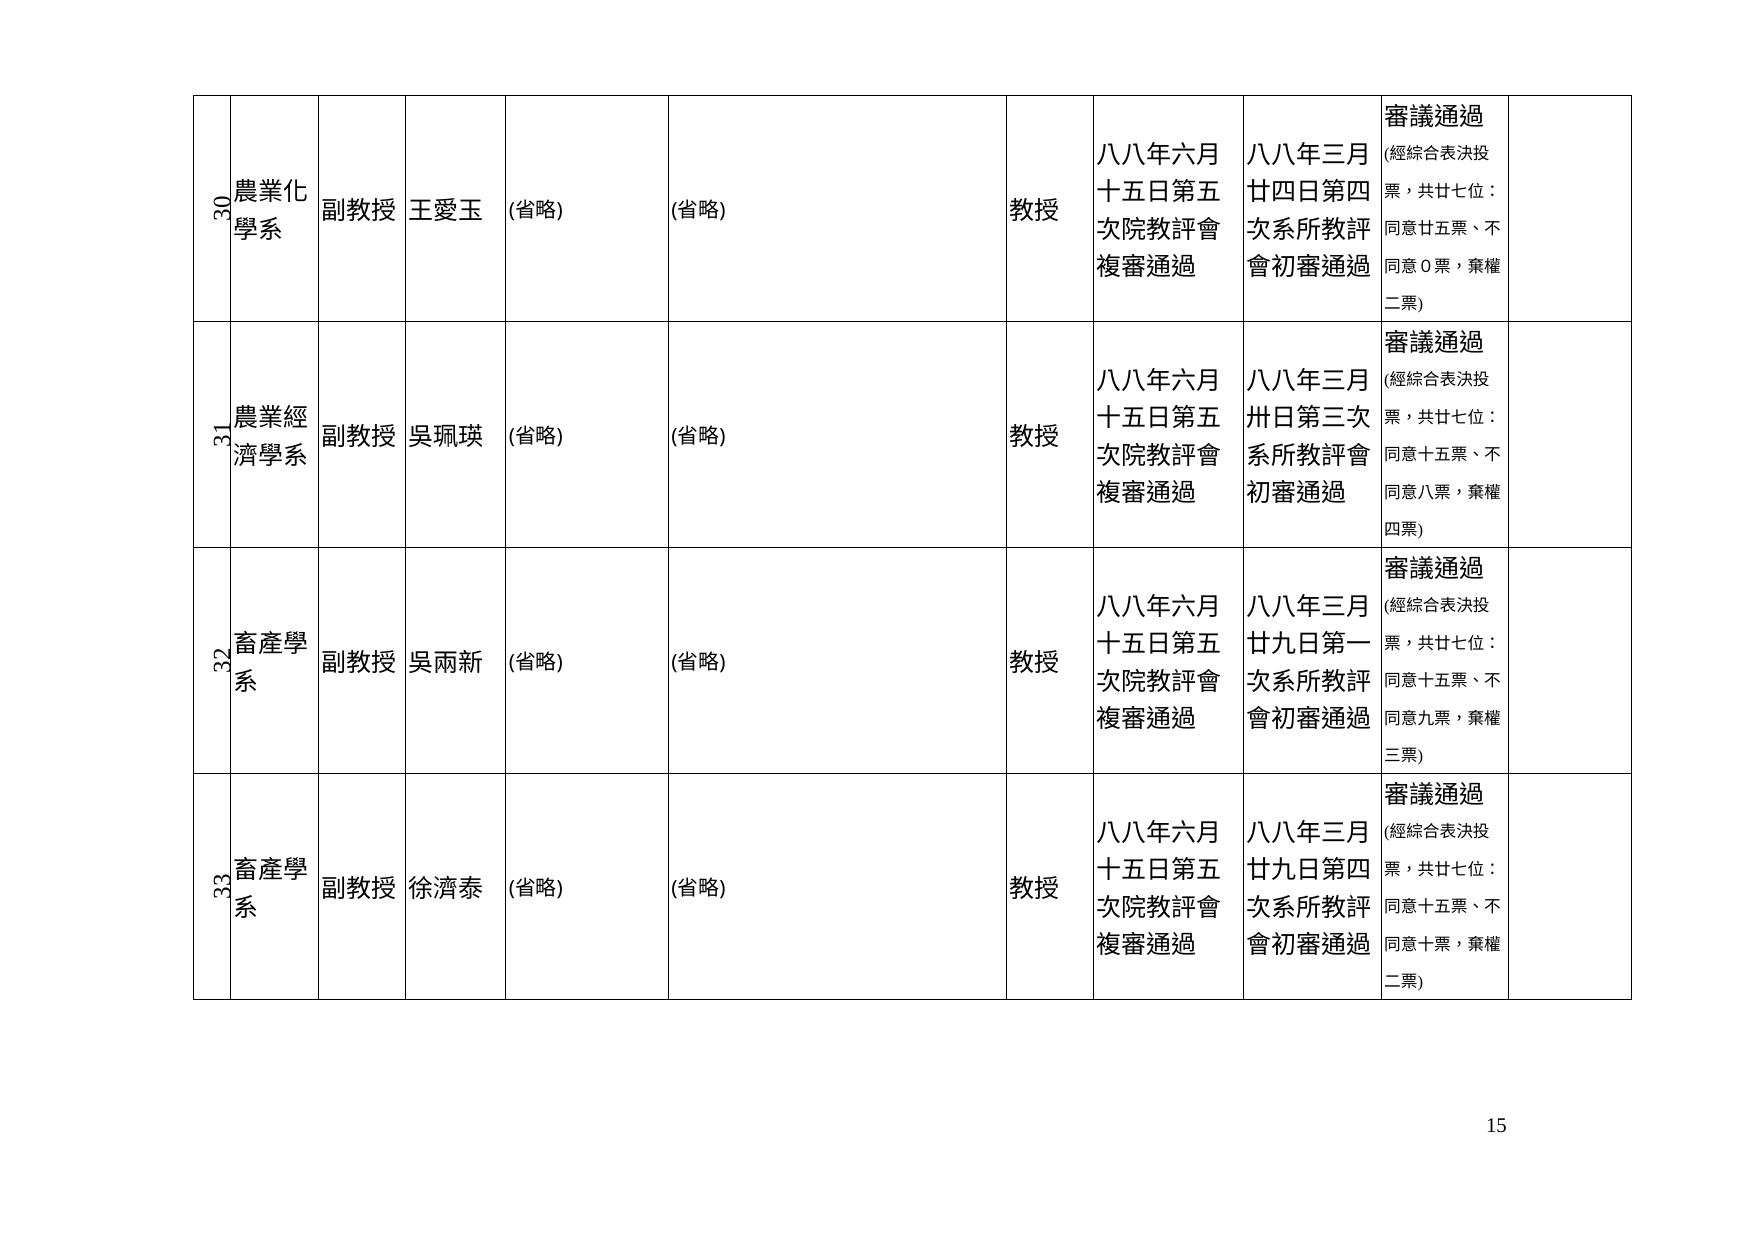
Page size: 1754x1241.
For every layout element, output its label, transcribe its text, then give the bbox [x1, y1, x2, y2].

table_cell 王愛玉 [406, 96, 505, 321]
table_cell 八八年三月廿四日第四次系所教評會初審通過 [1244, 96, 1381, 321]
table_cell (省略) [506, 322, 668, 547]
table_cell [1509, 96, 1631, 321]
table_cell 農業經濟學系 [231, 322, 318, 547]
table_cell 副教授 [319, 96, 405, 321]
table_cell (省略) [669, 774, 1006, 999]
table_cell 30 [194, 96, 230, 321]
table_cell (省略) [506, 774, 668, 999]
table_cell 吳兩新 [406, 548, 505, 773]
table_cell [115, 547, 193, 773]
table_cell 八八年六月十五日第五次院教評會複審通過 [1094, 322, 1243, 547]
table_cell (省略) [669, 96, 1006, 321]
table_cell [1509, 548, 1631, 773]
table_cell 審議通過(經綜合表決投票，共廿七位：同意十五票、不同意十票，棄權二票) [1382, 774, 1508, 999]
table_cell 33 [194, 774, 230, 999]
table_cell 八八年六月十五日第五次院教評會複審通過 [1094, 548, 1243, 773]
table_cell 八八年三月卅日第三次系所教評會初審通過 [1244, 322, 1381, 547]
table_cell 審議通過(經綜合表決投票，共廿七位：同意廿五票、不同意０票，棄權二票) [1382, 96, 1508, 321]
table_cell 教授 [1007, 322, 1093, 547]
table_cell 31 [194, 322, 230, 547]
table_cell 審議通過(經綜合表決投票，共廿七位：同意十五票、不同意九票，棄權三票) [1382, 548, 1508, 773]
table_cell [1509, 774, 1631, 999]
table_cell (省略) [669, 322, 1006, 547]
table_cell [115, 773, 193, 999]
table_cell (省略) [506, 548, 668, 773]
table_cell (省略) [506, 96, 668, 321]
table_cell 畜產學系 [231, 548, 318, 773]
table_cell 副教授 [319, 548, 405, 773]
table_cell (省略) [669, 548, 1006, 773]
table_cell 副教授 [319, 322, 405, 547]
table_cell [1509, 322, 1631, 547]
table_cell 審議通過(經綜合表決投票，共廿七位：同意十五票、不同意八票，棄權四票) [1382, 322, 1508, 547]
table_cell 農業化學系 [231, 96, 318, 321]
table_cell 畜產學系 [231, 774, 318, 999]
table_cell 吳珮瑛 [406, 322, 505, 547]
table_cell [115, 95, 193, 321]
table_cell 教授 [1007, 774, 1093, 999]
table_cell 八八年六月十五日第五次院教評會複審通過 [1094, 774, 1243, 999]
table_cell [115, 321, 193, 547]
table_cell 副教授 [319, 774, 405, 999]
table_cell 八八年三月廿九日第四次系所教評會初審通過 [1244, 774, 1381, 999]
table_cell 教授 [1007, 548, 1093, 773]
table_cell 八八年三月廿九日第一次系所教評會初審通過 [1244, 548, 1381, 773]
table_cell 八八年六月十五日第五次院教評會複審通過 [1094, 96, 1243, 321]
table_cell 徐濟泰 [406, 774, 505, 999]
table_cell 32 [194, 548, 230, 773]
table_cell 教授 [1007, 96, 1093, 321]
